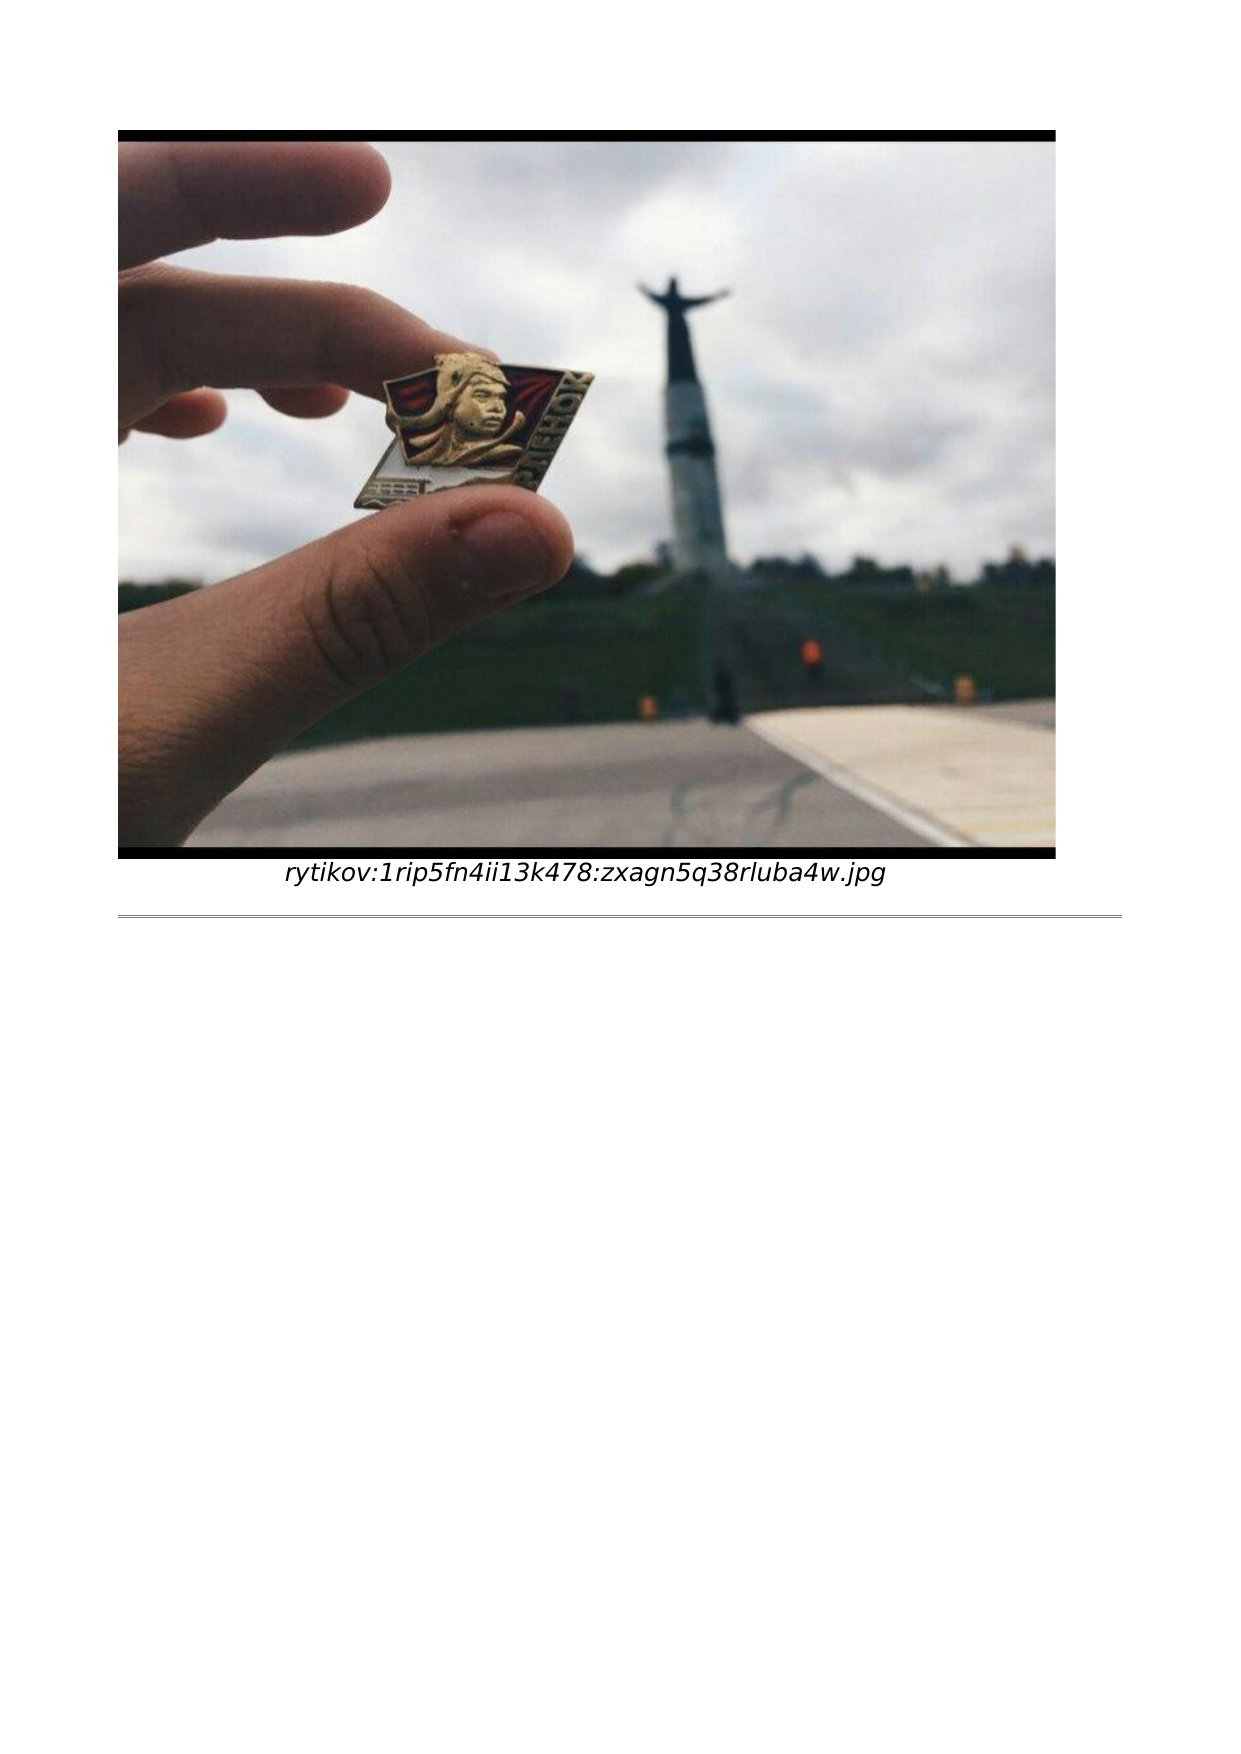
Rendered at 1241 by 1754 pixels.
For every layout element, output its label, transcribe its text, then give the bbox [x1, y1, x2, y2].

text rytikov:1rip5fn4ii13k478:zxagn5q38rluba4w.jpg [118, 859, 1056, 888]
picture [118, 130, 1056, 859]
